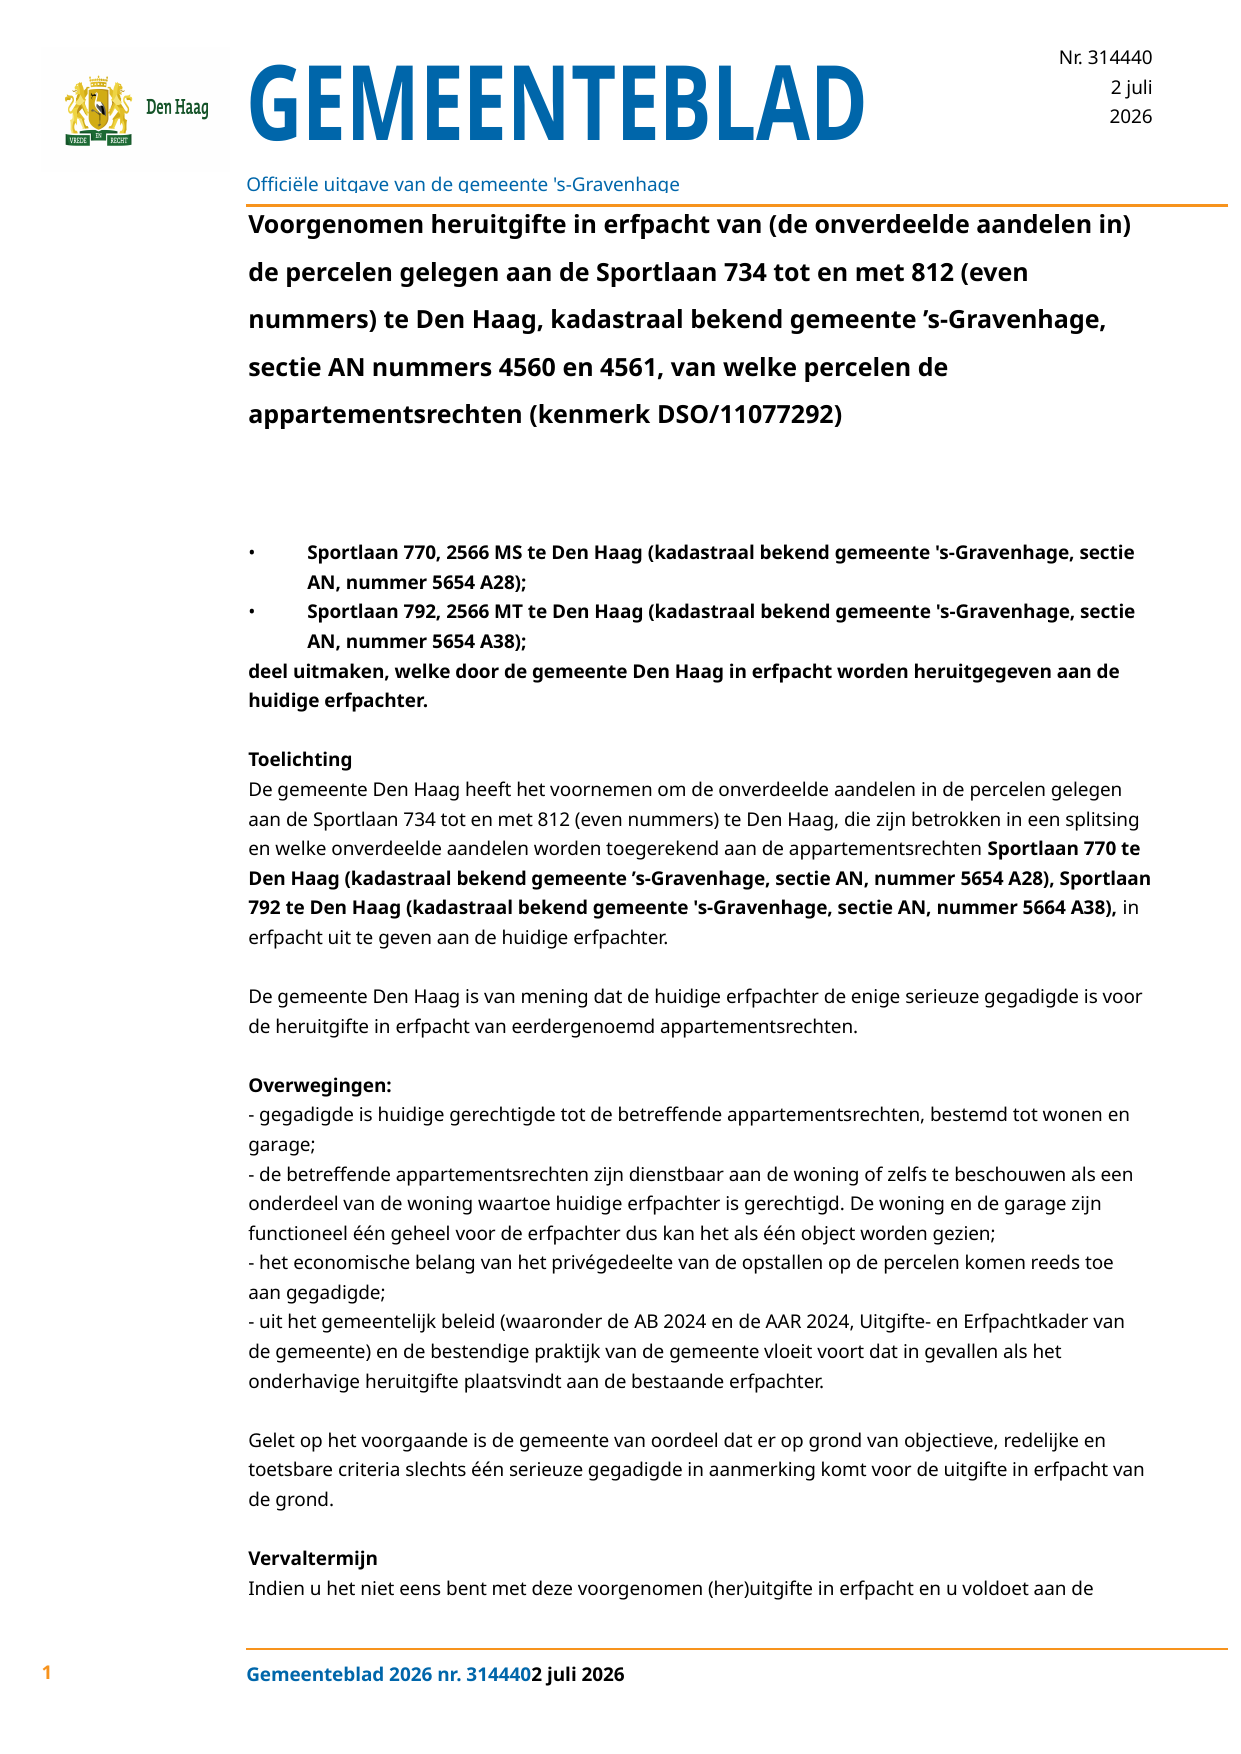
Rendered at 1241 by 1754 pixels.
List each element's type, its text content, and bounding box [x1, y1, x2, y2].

text Gelet op het voorgaande is de gemeente van oordeel dat er op grond van objectieve, redelijke en toetsbare criteria slechts één serieuze gegadigde in aanmerking komt voor de uitgifte in erfpacht van de grond. [248, 1427, 1152, 1512]
text Vervaltermijn [248, 1545, 1152, 1571]
text Overwegingen: [248, 1072, 1152, 1098]
picture [41, 47, 231, 172]
text Toelichting [248, 747, 1152, 772]
text deel uitmaken, welke door de gemeente Den Haag in erfpacht worden heruitgegeven aan de huidige erfpachter. [248, 658, 1152, 713]
list Sportlaan 770, 2566 MS te Den Haag (kadastraal bekend gemeente 's-Gravenhage, sectie AN, nummer 5654 A28); [248, 539, 1152, 595]
text - het economische belang van het privégedeelte van de opstallen op de percelen komen reeds toe aan gegadigde; [248, 1249, 1152, 1305]
text Voorgenomen heruitgifte in erfpacht van (de onverdeelde aandelen in) de percelen gelegen aan de Sportlaan 734 tot en met 812 (even nummers) te Den Haag, kadastraal bekend gemeente ’s-Gravenhage, sectie AN nummers 4560 en 4561, van welke percelen de appartementsrechten (kenmerk DSO/11077292) [248, 207, 1152, 431]
text - de betreffende appartementsrechten zijn dienstbaar aan de woning of zelfs te beschouwen als een onderdeel van de woning waartoe huidige erfpachter is gerechtigd. De woning en de garage zijn functioneel één geheel voor de erfpachter dus kan het als één object worden gezien; [248, 1161, 1152, 1246]
text Indien u het niet eens bent met deze voorgenomen (her)uitgifte in erfpacht en u voldoet aan de [248, 1575, 1152, 1601]
text - gegadigde is huidige gerechtigde tot de betreffende appartementsrechten, bestemd tot wonen en garage; [248, 1102, 1152, 1157]
text De gemeente Den Haag is van mening dat de huidige erfpachter de enige serieuze gegadigde is voor de heruitgifte in erfpacht van eerdergenoemd appartementsrechten. [248, 983, 1152, 1039]
list Sportlaan 792, 2566 MT te Den Haag (kadastraal bekend gemeente 's-Gravenhage, sectie AN, nummer 5654 A38); [248, 599, 1152, 654]
text De gemeente Den Haag heeft het voornemen om de onverdeelde aandelen in de percelen gelegen aan de Sportlaan 734 tot en met 812 (even nummers) te Den Haag, die zijn betrokken in een splitsing en welke onverdeelde aandelen worden toegerekend aan de appartementsrechten Sportlaan 770 te Den Haag (kadastraal bekend gemeente ’s-Gravenhage, sectie AN, nummer 5654 A28), Sportlaan 792 te Den Haag (kadastraal bekend gemeente 's-Gravenhage, sectie AN, nummer 5664 A38), in erfpacht uit te geven aan de huidige erfpachter. [248, 776, 1152, 950]
text - uit het gemeentelijk beleid (waaronder de AB 2024 en de AAR 2024, Uitgifte- en Erfpachtkader van de gemeente) en de bestendige praktijk van de gemeente vloeit voort dat in gevallen als het onderhavige heruitgifte plaatsvindt aan de bestaande erfpachter. [248, 1309, 1152, 1394]
